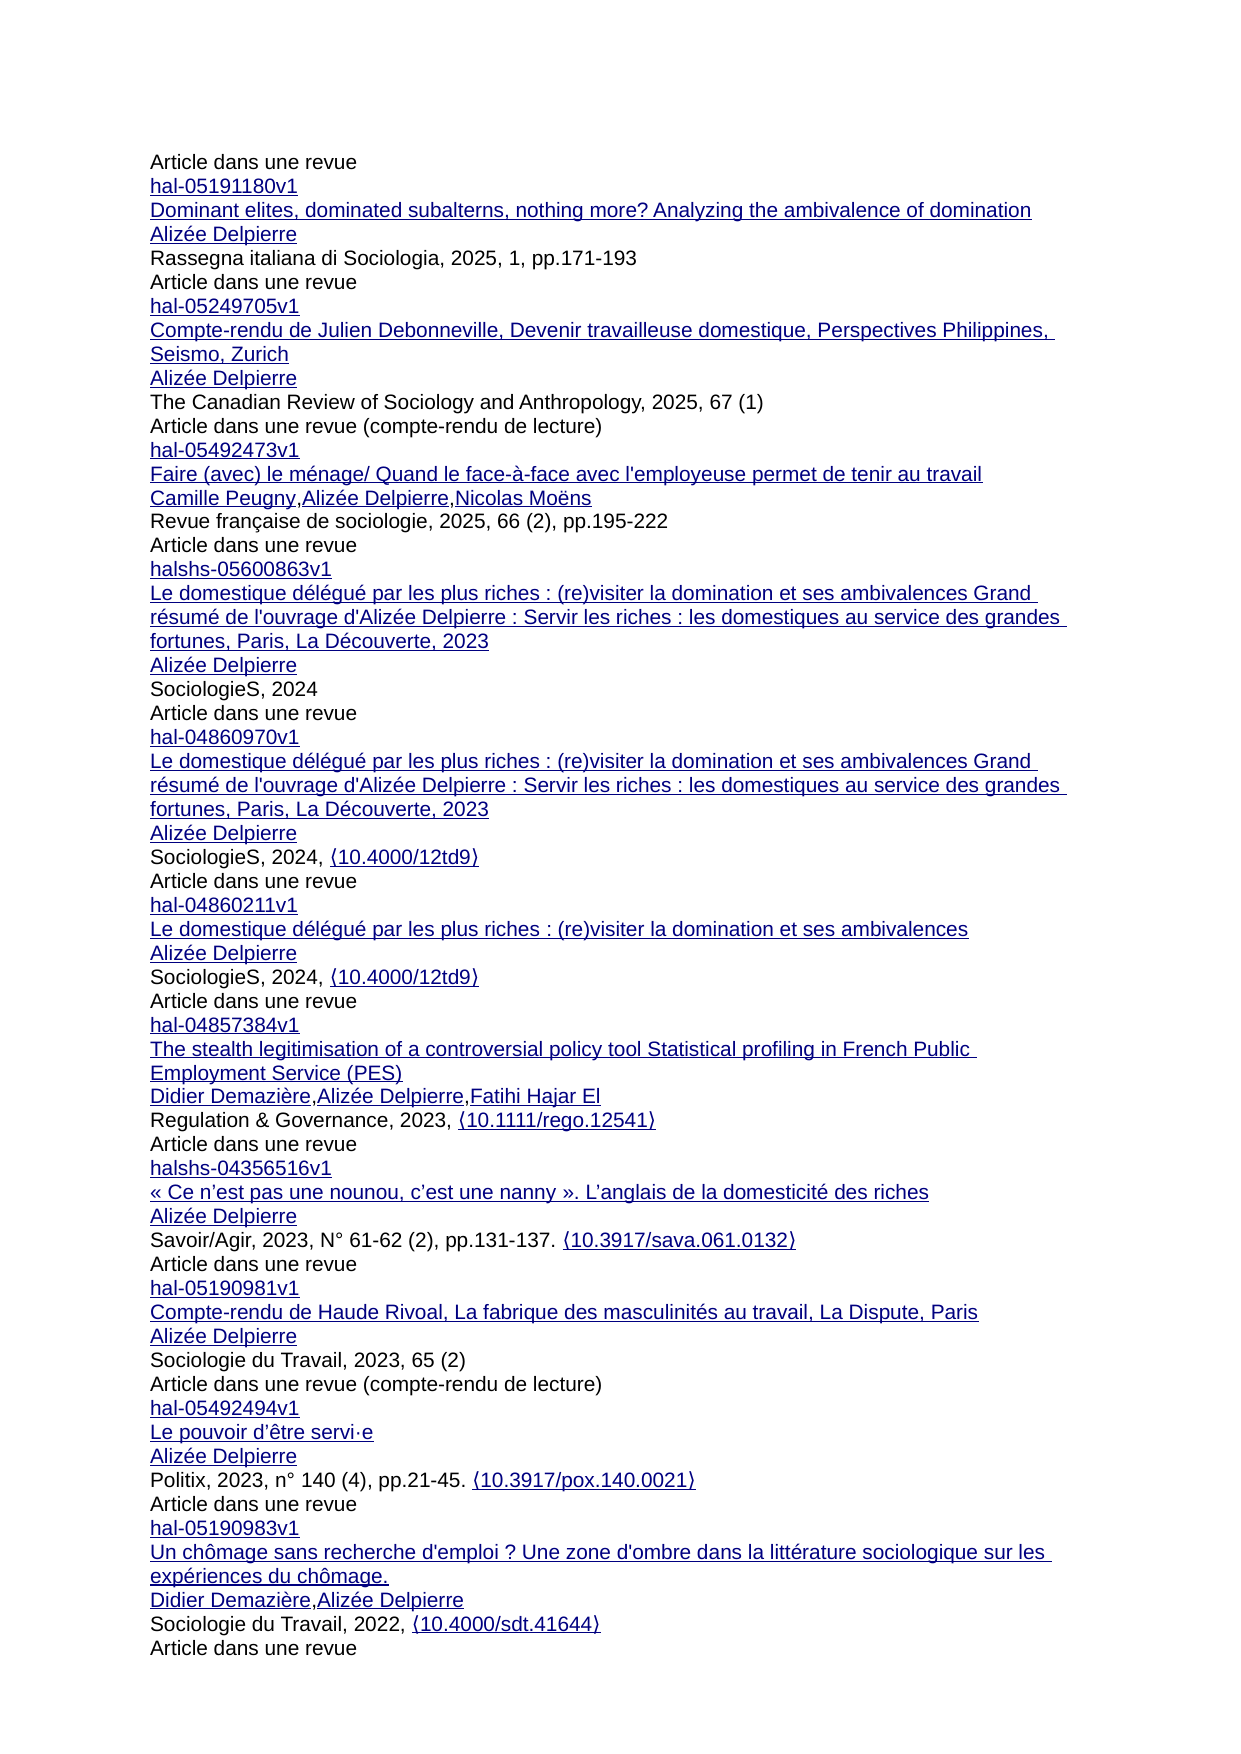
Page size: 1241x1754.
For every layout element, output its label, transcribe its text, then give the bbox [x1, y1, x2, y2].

table_cell Faire (avec) le ménage/ Quand le face-à-face avec l'employeuse permet de tenir au travail Camille Peugny,Alizée Delpierre,Nicolas Moëns Revue française de sociologie, 2025, 66 (2), pp.195-222 Article dans une revue halshs-05600863v1 [150, 461, 1090, 581]
table_cell Dominant elites, dominated subalterns, nothing more? Analyzing the ambivalence of domination Alizée Delpierre Rassegna italiana di Sociologia, 2025, 1, pp.171-193 Article dans une revue hal-05249705v1 [150, 198, 1090, 318]
table_cell Compte-rendu de Haude Rivoal, La fabrique des masculinités au travail, La Dispute, Paris Alizée Delpierre Sociologie du Travail, 2023, 65 (2) Article dans une revue (compte-rendu de lecture) hal-05492494v1 [150, 1300, 1090, 1420]
table_cell Le domestique délégué par les plus riches : (re)visiter la domination et ses ambivalences Grand résumé de l'ouvrage d'Alizée Delpierre : Servir les riches : les domestiques au service des grandes fortunes, Paris, La Découverte, 2023 Alizée Delpierre SociologieS, 2024 Article dans une revue hal-04860970v1 [150, 581, 1090, 749]
table_cell « Ce n’est pas une nounou, c’est une nanny ». L’anglais de la domesticité des riches Alizée Delpierre Savoir/Agir, 2023, N° 61-62 (2), pp.131-137. ⟨10.3917/sava.061.0132⟩ Article dans une revue hal-05190981v1 [150, 1180, 1090, 1300]
table_cell Le domestique délégué par les plus riches : (re)visiter la domination et ses ambivalences Alizée Delpierre SociologieS, 2024, ⟨10.4000/12td9⟩ Article dans une revue hal-04857384v1 [150, 917, 1090, 1036]
table_cell Compte-rendu de Julien Debonneville, Devenir travailleuse domestique, Perspectives Philippines, Seismo, Zurich Alizée Delpierre The Canadian Review of Sociology and Anthropology, 2025, 67 (1) Article dans une revue (compte-rendu de lecture) hal-05492473v1 [150, 318, 1090, 461]
table_cell Le pouvoir d’être servi·e Alizée Delpierre Politix, 2023, n° 140 (4), pp.21-45. ⟨10.3917/pox.140.0021⟩ Article dans une revue hal-05190983v1 [150, 1420, 1090, 1539]
table_cell Un chômage sans recherche d'emploi ? Une zone d'ombre dans la littérature sociologique sur les expériences du chômage. Didier Demazière,Alizée Delpierre Sociologie du Travail, 2022, ⟨10.4000/sdt.41644⟩ Article dans une revue [150, 1540, 1090, 1659]
table_cell The stealth legitimisation of a controversial policy tool Statistical profiling in French Public Employment Service (PES) Didier Demazière,Alizée Delpierre,Fatihi Hajar El Regulation & Governance, 2023, ⟨10.1111/rego.12541⟩ Article dans une revue halshs-04356516v1 [150, 1036, 1090, 1180]
table_cell Article dans une revue hal-05191180v1 [150, 150, 1090, 198]
table_cell Le domestique délégué par les plus riches : (re)visiter la domination et ses ambivalences Grand résumé de l'ouvrage d'Alizée Delpierre : Servir les riches : les domestiques au service des grandes fortunes, Paris, La Découverte, 2023 Alizée Delpierre SociologieS, 2024, ⟨10.4000/12td9⟩ Article dans une revue hal-04860211v1 [150, 749, 1090, 917]
